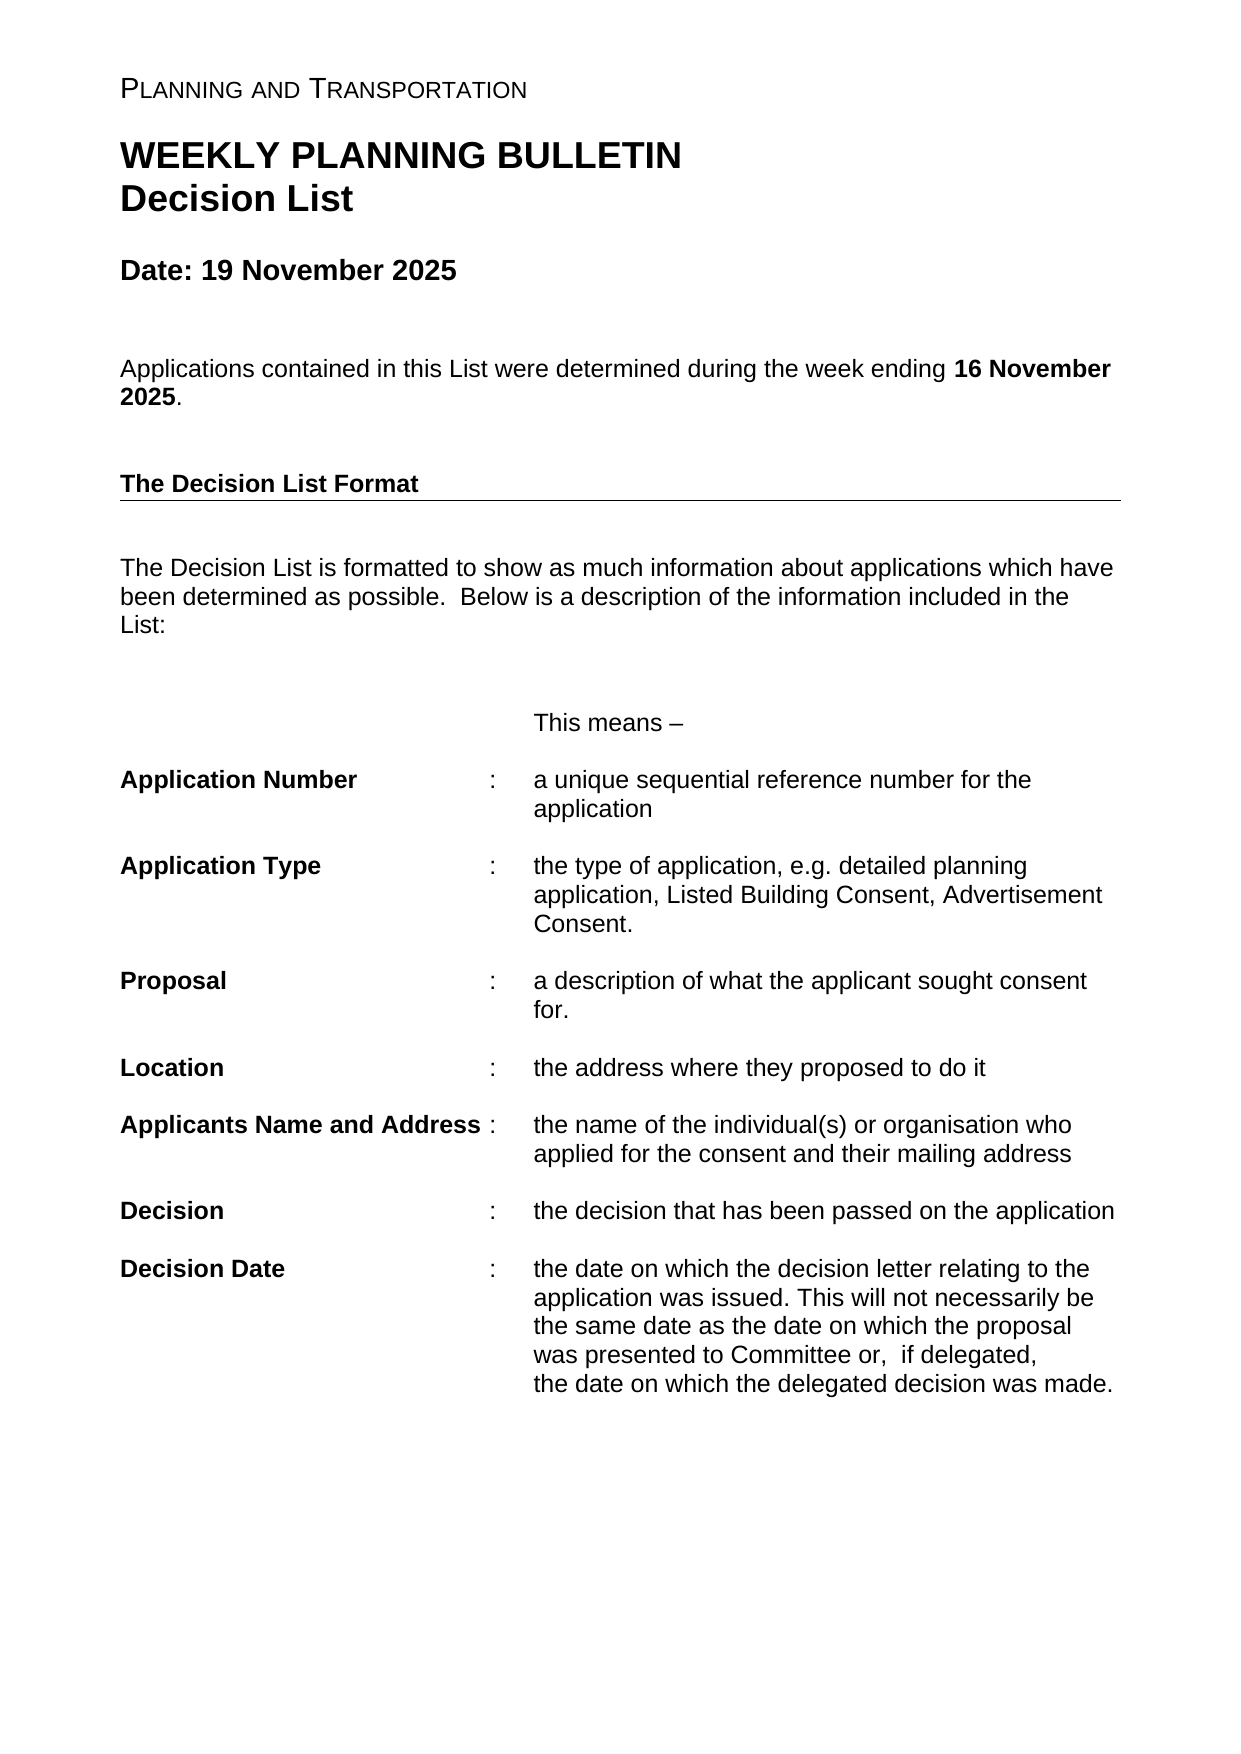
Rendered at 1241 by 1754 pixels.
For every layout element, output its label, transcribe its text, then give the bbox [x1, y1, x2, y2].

text Application Number : a unique sequential reference number for the [120, 765, 1121, 794]
text Date: 19 November 2025 [120, 253, 1121, 286]
text The Decision List is formatted to show as much information about applications which have been determined as possible. Below is a description of the information included in the List: [120, 553, 1121, 639]
subtitle Planning and Transportation [120, 71, 1121, 104]
text application, Listed Building Consent, Advertisement [120, 880, 1121, 909]
text Applications contained in this List were determined during the week ending 16 November 2025. [120, 353, 1121, 411]
text Weekly Planning Bulletin [120, 133, 1121, 176]
text Application Type : the type of application, e.g. detailed planning [120, 851, 1121, 880]
text applied for the consent and their mailing address [120, 1139, 1121, 1168]
text Proposal : a description of what the applicant sought consent [120, 966, 1121, 995]
text The Decision List Format [120, 469, 1121, 500]
text Decision : the decision that has been passed on the application [120, 1196, 1121, 1225]
title Decision List [120, 176, 1121, 219]
text was presented to Committee or, if delegated, the date on which the delegated decision was made. [120, 1340, 1121, 1398]
text This means – [120, 708, 1121, 736]
text for. [120, 995, 1121, 1024]
text Location : the address where they proposed to do it [120, 1053, 1121, 1081]
text the same date as the date on which the proposal [120, 1311, 1121, 1340]
text Decision Date : the date on which the decision letter relating to the [120, 1254, 1121, 1283]
text application [120, 794, 1121, 823]
text application was issued. This will not necessarily be [120, 1283, 1121, 1311]
text Applicants Name and Address : the name of the individual(s) or organisation who [120, 1110, 1121, 1139]
text Consent. [120, 909, 1121, 938]
